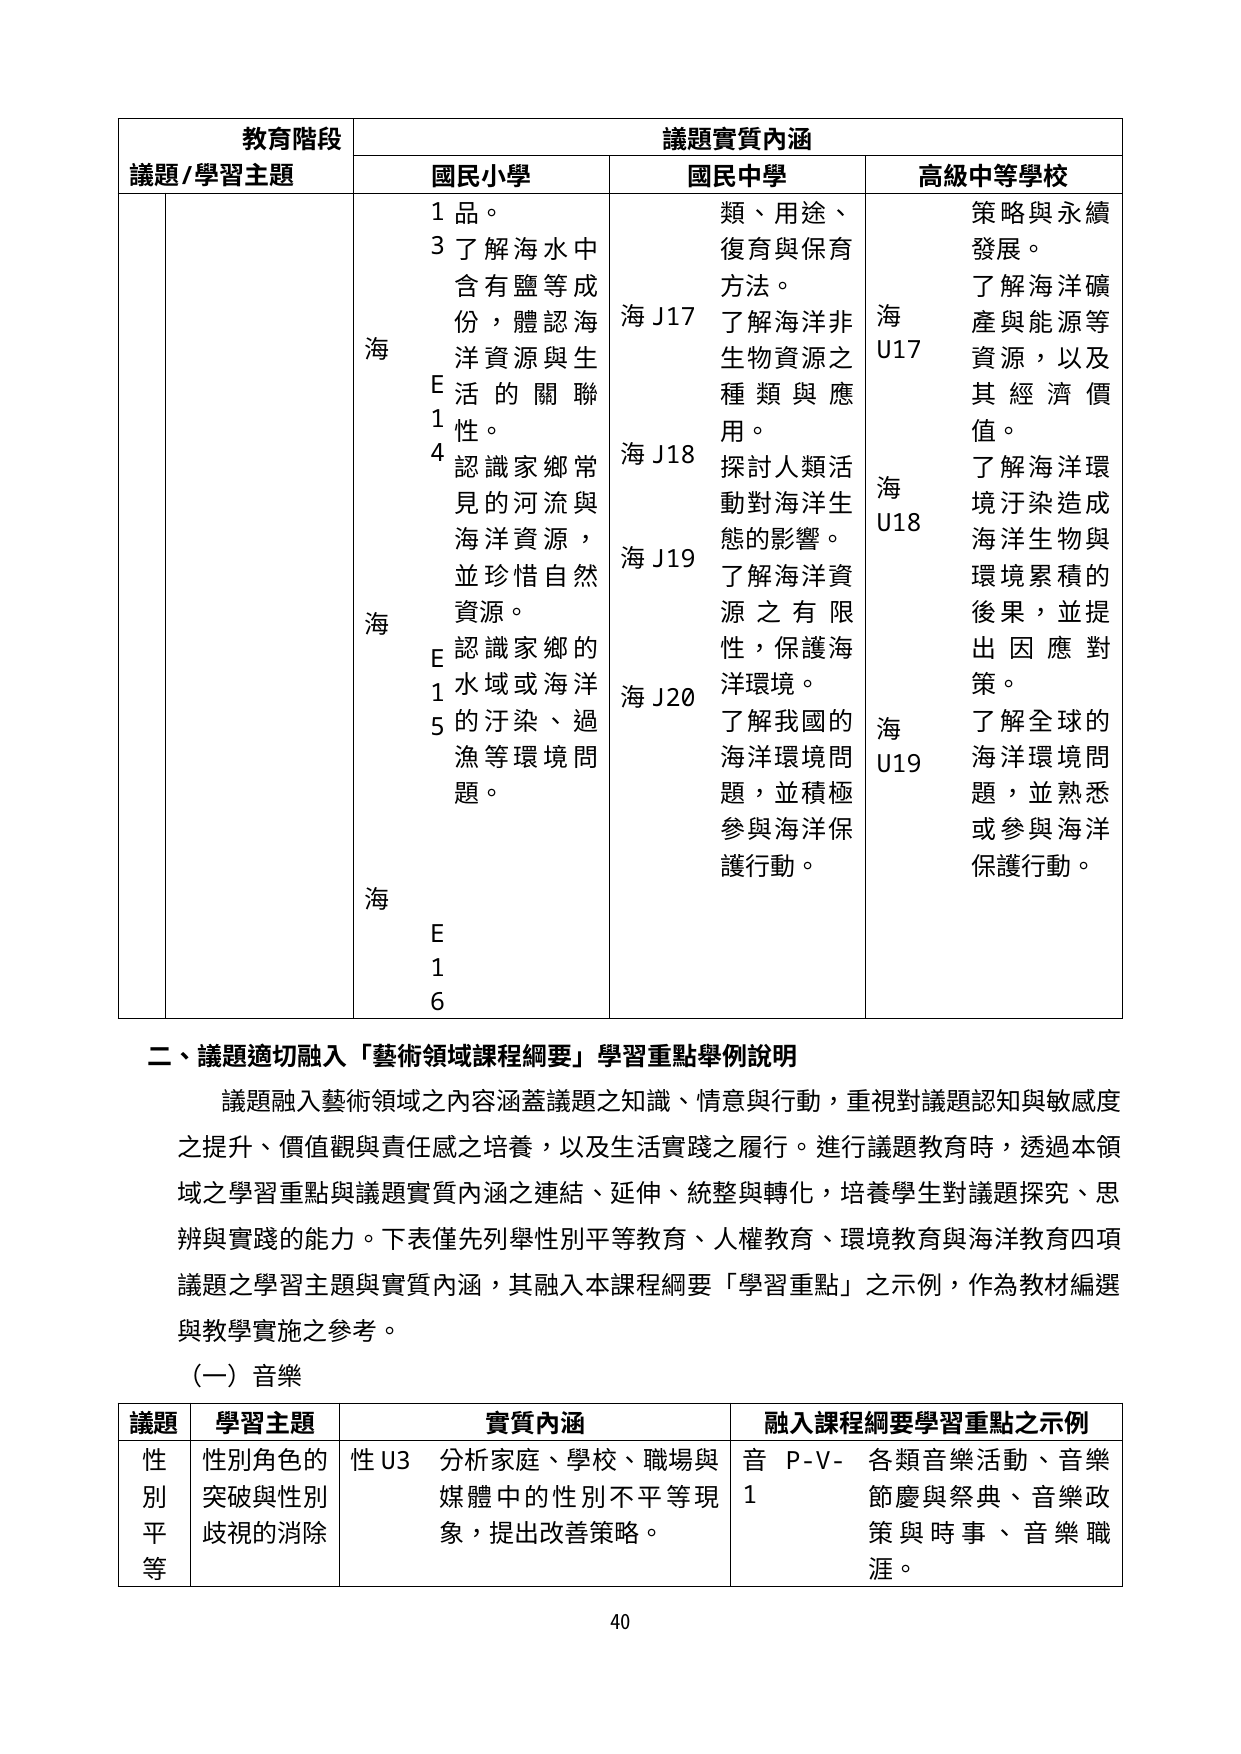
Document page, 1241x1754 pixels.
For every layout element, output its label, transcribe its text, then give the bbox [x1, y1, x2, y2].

table_header 議題實質內涵 [354, 119, 1122, 155]
table_cell 性別角色的突破與性別歧視的消除 [191, 1441, 339, 1586]
table_cell 音P-V-1 [731, 1441, 857, 1586]
table_cell 品。 了解海水中含有鹽等成份，體認海洋資源與生活的關聯性。 認識家鄉常見的河流與海洋資源，並珍惜自然資源。 認識家鄉的水域或海洋的汙染、過漁等環境問題。 [443, 194, 609, 1018]
table_header 教育階段 議題/學習主題 [119, 119, 353, 193]
table_header 實質內涵 [340, 1404, 730, 1440]
table_cell 性別平等 [119, 1441, 190, 1586]
table_cell 性U3 [340, 1441, 428, 1586]
text （一）音樂 [118, 1349, 1122, 1395]
table_cell 各類音樂活動、音樂節慶與祭典、音樂政策與時事、音樂職涯。 [857, 1441, 1122, 1586]
table_cell 國民中學 [610, 156, 865, 193]
table_header 融入課程綱要學習重點之示例 [731, 1404, 1122, 1440]
table_header 學習主題 [191, 1404, 339, 1440]
table_header 議題 [119, 1404, 190, 1440]
table_cell 13 海E14 海E15 海E16 [354, 194, 443, 1018]
table_cell 海U17 海U18 海U19 [866, 194, 960, 1018]
table_cell [166, 194, 353, 1018]
table_cell [119, 194, 165, 1018]
table_cell 海J17 海J18 海J19 海J20 [610, 194, 709, 1018]
table_cell 高級中等學校 [866, 156, 1122, 193]
table_cell 分析家庭、學校、職場與媒體中的性別不平等現象，提出改善策略。 [428, 1441, 730, 1586]
table_cell 國民小學 [354, 156, 609, 193]
table_cell 類、用途、復育與保育方法。 了解海洋非生物資源之種類與應用。 探討人類活動對海洋生態的影響。 了解海洋資源之有限性，保護海洋環境。 了解我國的海洋環境問題，並積極參與海洋保護行動。 [709, 194, 865, 1018]
text 二、議題適切融入「藝術領域課程綱要」學習重點舉例說明 [118, 1028, 1122, 1074]
table_cell 策略與永續發展。 了解海洋礦產與能源等資源，以及其經濟價值。 了解海洋環境汙染造成海洋生物與環境累積的後果，並提出因應對策。 了解全球的海洋環境問題，並熟悉或參與海洋保護行動。 [960, 194, 1122, 1018]
text 議題融入藝術領域之內容涵蓋議題之知識、情意與行動，重視對議題認知與敏感度之提升、價值觀與責任感之培養，以及生活實踐之履行。進行議題教育時，透過本領域之學習重點與議題實質內涵之連結、延伸、統整與轉化，培養學生對議題探究、思辨與實踐的能力。下表僅先列舉性別平等教育、人權教育、環境教育與海洋教育四項議題之學習主題與實質內涵，其融入本課程綱要「學習重點」之示例，作為教材編選與教學實施之參考。 [177, 1074, 1122, 1349]
